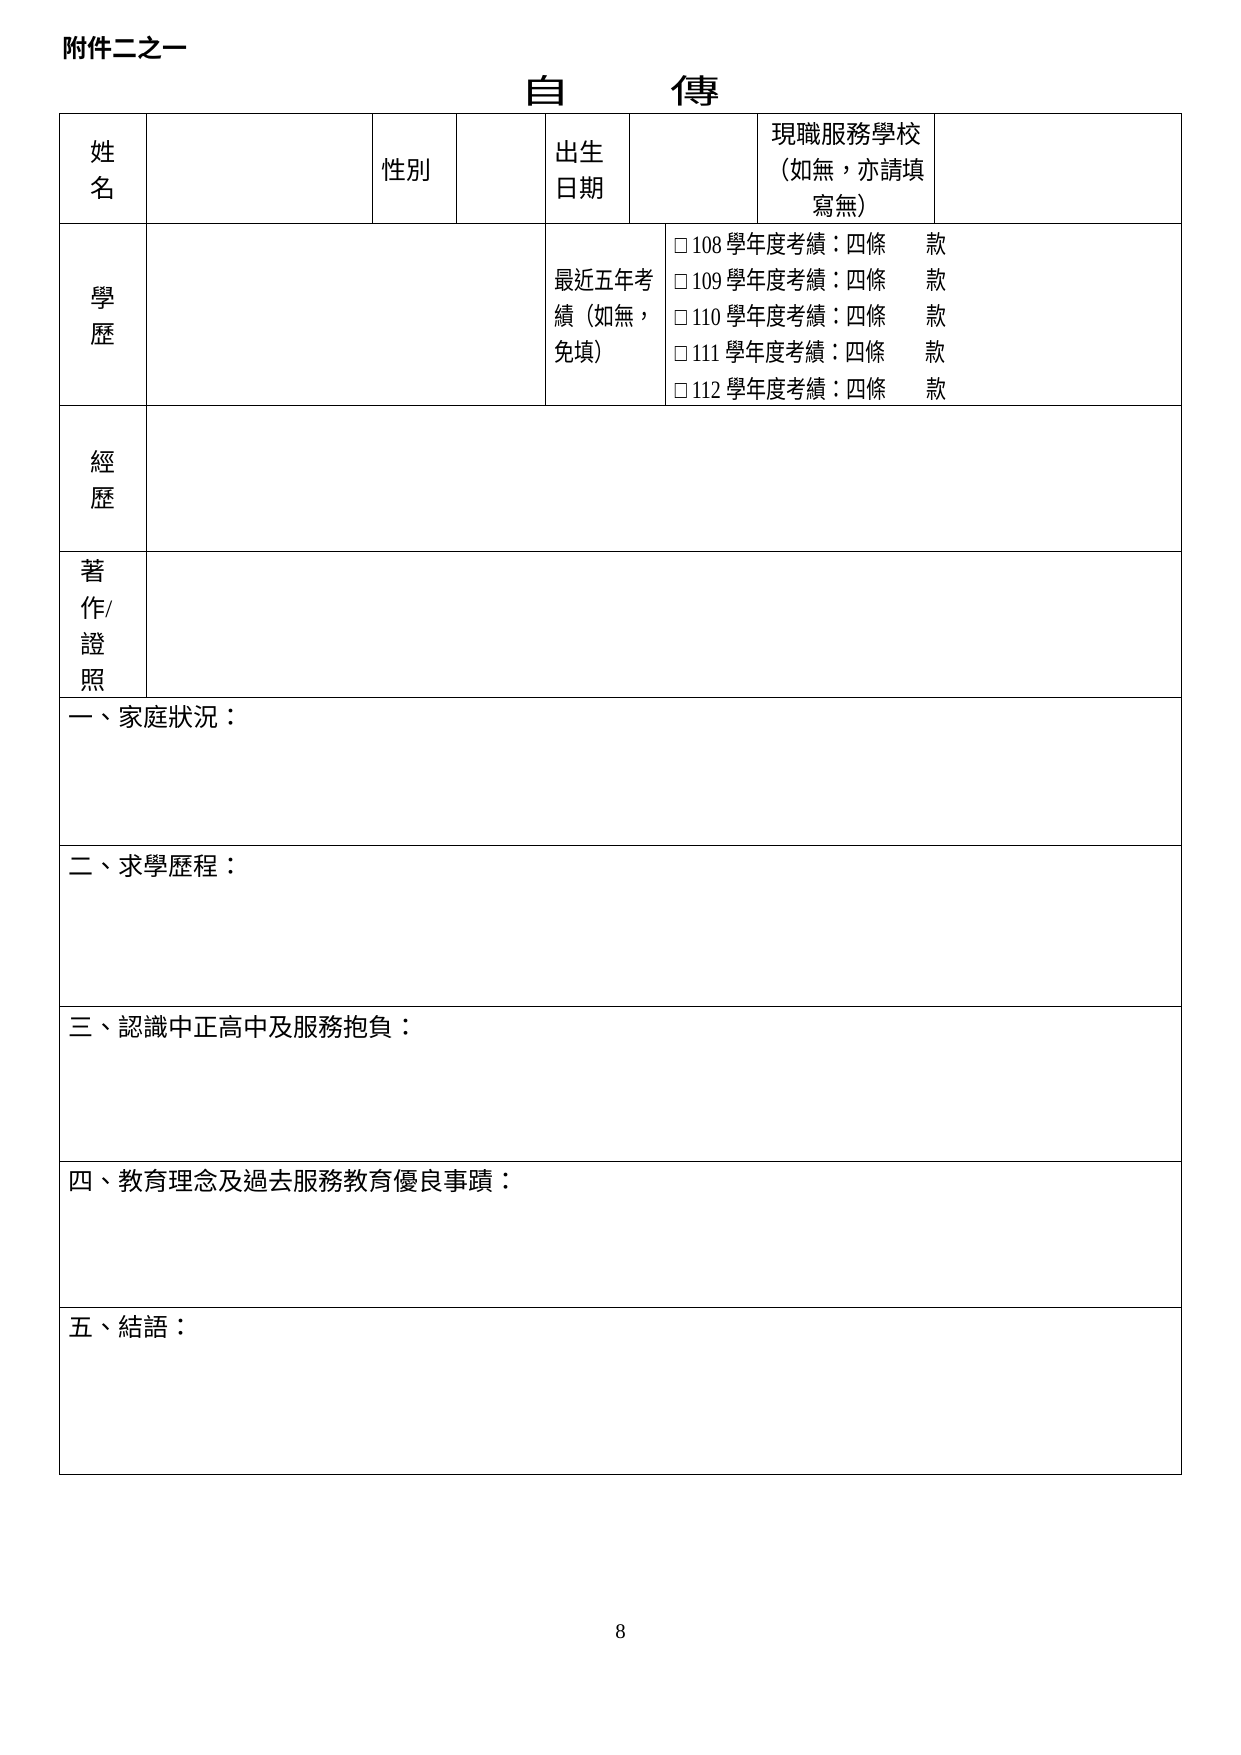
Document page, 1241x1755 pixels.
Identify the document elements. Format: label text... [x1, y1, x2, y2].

table_cell [147, 406, 1181, 551]
table_cell 三、認識中正高中及服務抱負： [60, 1007, 1181, 1161]
table_cell 經 歷 [60, 406, 146, 551]
table_header [147, 114, 372, 223]
table_header 性別 [373, 114, 456, 223]
table_header 現職服務學校 （如無，亦請填寫無） [758, 114, 934, 223]
table_cell 最近五年考績（如無，免填） [546, 224, 665, 405]
text 附件二之一 [62, 29, 1178, 65]
table_cell 著 作/證照 [60, 552, 146, 697]
table_cell 學 歷 [60, 224, 146, 405]
table_cell □ 108學年度考績：四條 款 □ 109學年度考績：四條 款 □ 110學年度考績：四條 款 □ 111學年度考績：四條 款 □ 112學年度考績：四條 款 [666, 224, 1181, 405]
table_cell 四、教育理念及過去服務教育優良事蹟： [60, 1162, 1181, 1307]
table_cell [147, 224, 545, 405]
table_cell 二、求學歷程： [60, 846, 1181, 1006]
table_header [630, 114, 757, 223]
table_header [935, 114, 1181, 223]
table_header 出生 日期 [546, 114, 629, 223]
table_cell 一、家庭狀況： [60, 698, 1181, 845]
text 自 傳 [37, 65, 1203, 113]
table_cell 五、結語： [60, 1308, 1181, 1474]
table_header [457, 114, 545, 223]
table_cell [147, 552, 1181, 697]
table_header 姓名 [60, 114, 146, 223]
